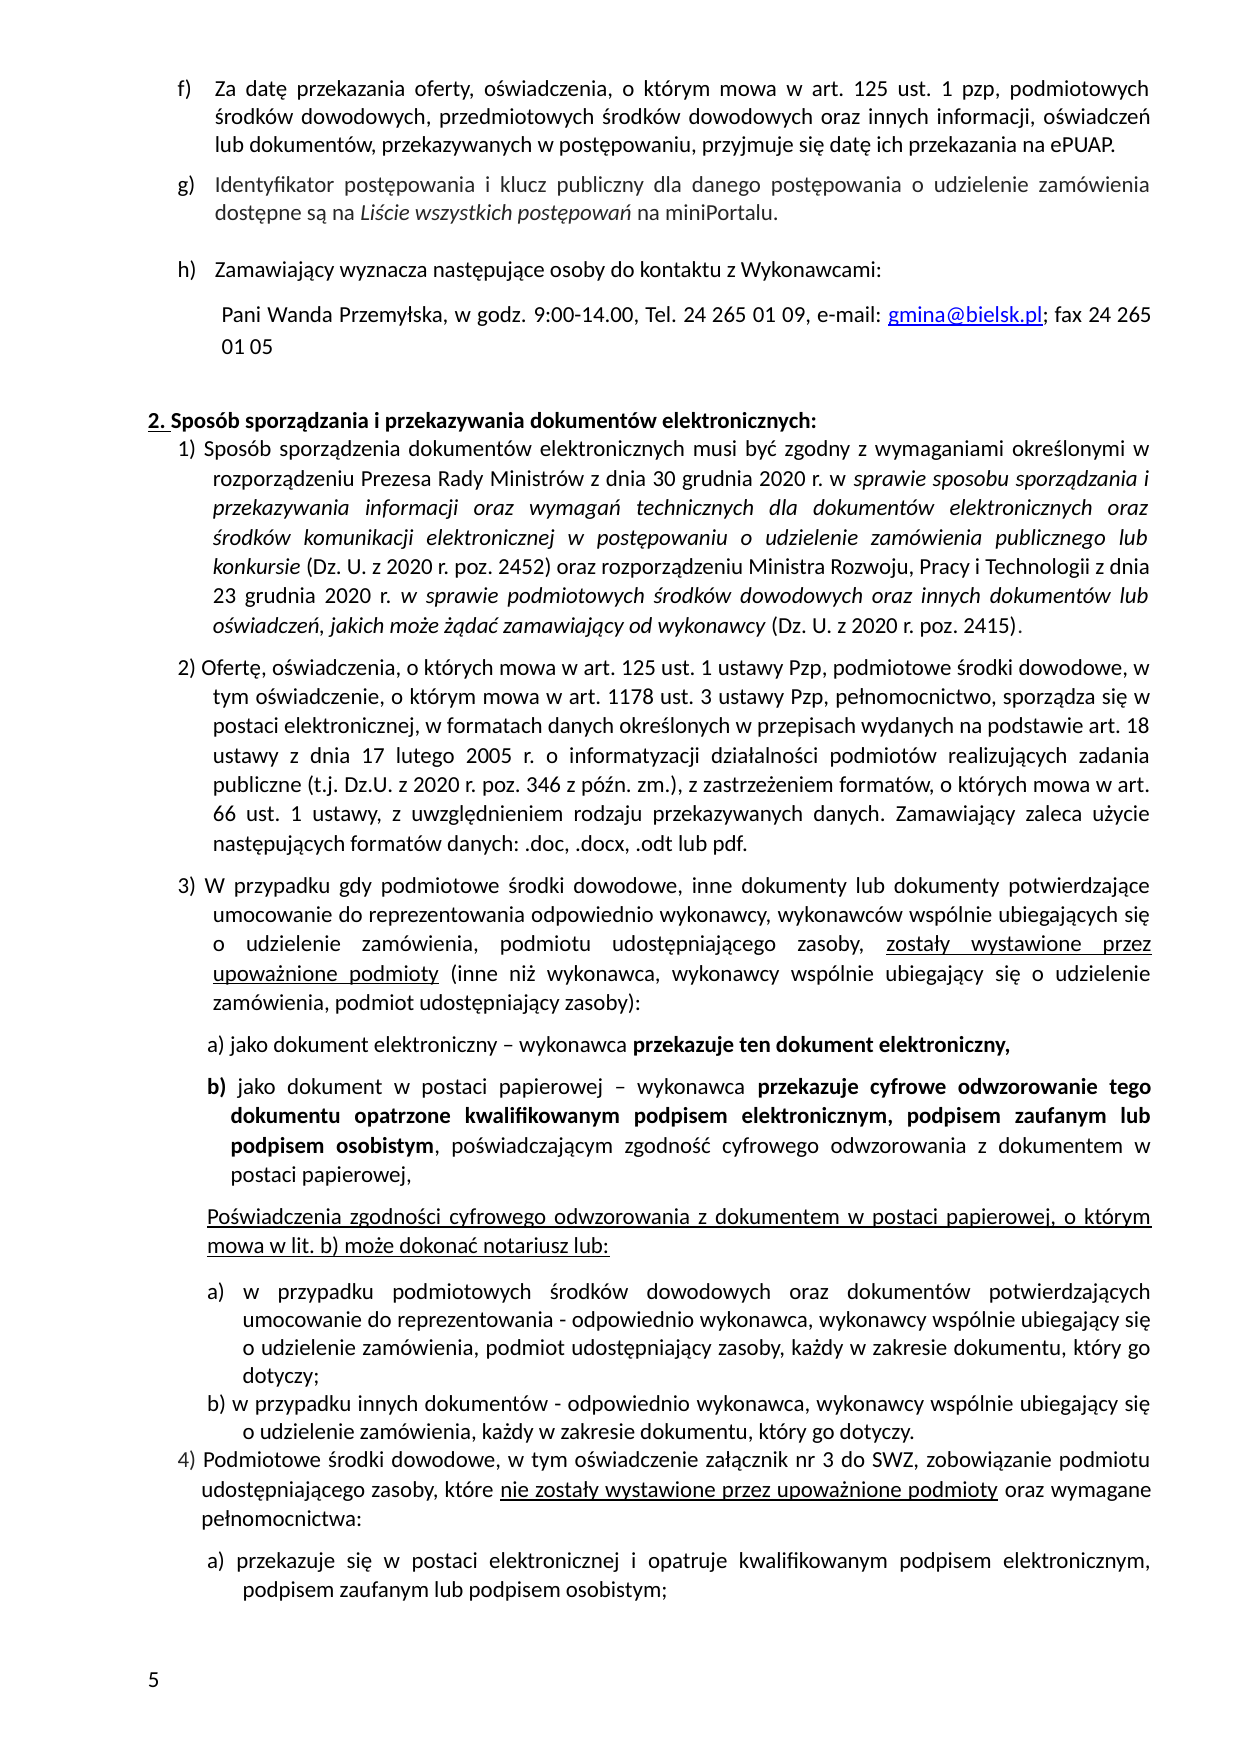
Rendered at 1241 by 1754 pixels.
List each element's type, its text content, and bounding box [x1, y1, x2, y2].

text a) przekazuje się w postaci elektronicznej i opatruje kwalifikowanym podpisem elektronicznym, podpisem zaufanym lub podpisem osobistym; [207, 1546, 1152, 1603]
list Za datę przekazania oferty, oświadczenia, o którym mowa w art. 125 ust. 1 pzp, podmiotowych środków dowodowych, przedmiotowych środków dowodowych oraz innych informacji, oświadczeń lub dokumentów, przekazywanych w postępowaniu, przyjmuje się datę ich przekazania na ePUAP. [177, 74, 1152, 158]
text a) jako dokument elektroniczny – wykonawca przekazuje ten dokument elektroniczny, [207, 1030, 1152, 1058]
text a) w przypadku podmiotowych środków dowodowych oraz dokumentów potwierdzających umocowanie do reprezentowania - odpowiednio wykonawca, wykonawcy wspólnie ubiegający się o udzielenie zamówienia, podmiot udostępniający zasoby, każdy w zakresie dokumentu, który go dotyczy; [207, 1277, 1152, 1389]
text 3) W przypadku gdy podmiotowe środki dowodowe, inne dokumenty lub dokumenty potwierdzające umocowanie do reprezentowania odpowiednio wykonawcy, wykonawców wspólnie ubiegających się o udzielenie zamówienia, podmiotu udostępniającego zasoby, zostały wystawione przez upoważnione podmioty (inne niż wykonawca, wykonawcy wspólnie ubiegający się o udzielenie zamówienia, podmiot udostępniający zasoby): [177, 871, 1152, 1016]
text 1) Sposób sporządzenia dokumentów elektronicznych musi być zgodny z wymaganiami określonymi w rozporządzeniu Prezesa Rady Ministrów z dnia 30 grudnia 2020 r. w sprawie sposobu sporządzania i przekazywania informacji oraz wymagań technicznych dla dokumentów elektronicznych oraz środków komunikacji elektronicznej w postępowaniu o udzielenie zamówienia publicznego lub konkursie (Dz. U. z 2020 r. poz. 2452) oraz rozporządzeniu Ministra Rozwoju, Pracy i Technologii z dnia 23 grudnia 2020 r. w sprawie podmiotowych środków dowodowych oraz innych dokumentów lub oświadczeń, jakich może żądać zamawiający od wykonawcy (Dz. U. z 2020 r. poz. 2415). [177, 434, 1152, 639]
list Zamawiający wyznacza następujące osoby do kontaktu z Wykonawcami: [177, 256, 1152, 283]
text mowa w lit. b) może dokonać notariusz lub: [207, 1228, 1152, 1259]
text Pani Wanda Przemyłska, w godz. 9:00-14.00, Tel. 24 265 01 09, e-mail: gmina@bielsk.pl; fax 24 265 01 05 [221, 300, 1152, 360]
list Identyfikator postępowania i klucz publiczny dla danego postępowania o udzielenie zamówienia dostępne są na Liście wszystkich postępowań na miniPortalu. [177, 170, 1152, 226]
text 2. Sposób sporządzania i przekazywania dokumentów elektronicznych: [148, 406, 1152, 434]
text Poświadczenia zgodności cyfrowego odwzorowania z dokumentem w postaci papierowej, o którym [207, 1202, 1152, 1226]
text 4) Podmiotowe środki dowodowe, w tym oświadczenie załącznik nr 3 do SWZ, zobowiązanie podmiotu udostępniającego zasoby, które nie zostały wystawione przez upoważnione podmioty oraz wymagane pełnomocnictwa: [177, 1446, 1152, 1532]
text b) w przypadku innych dokumentów - odpowiednio wykonawca, wykonawcy wspólnie ubiegający się o udzielenie zamówienia, każdy w zakresie dokumentu, który go dotyczy. [207, 1389, 1152, 1446]
text b) jako dokument w postaci papierowej – wykonawca przekazuje cyfrowe odwzorowanie tego dokumentu opatrzone kwalifikowanym podpisem elektronicznym, podpisem zaufanym lub podpisem osobistym, poświadczającym zgodność cyfrowego odwzorowania z dokumentem w postaci papierowej, [207, 1072, 1152, 1188]
text 2) Ofertę, oświadczenia, o których mowa w art. 125 ust. 1 ustawy Pzp, podmiotowe środki dowodowe, w tym oświadczenie, o którym mowa w art. 1178 ust. 3 ustawy Pzp, pełnomocnictwo, sporządza się w postaci elektronicznej, w formatach danych określonych w przepisach wydanych na podstawie art. 18 ustawy z dnia 17 lutego 2005 r. o informatyzacji działalności podmiotów realizujących zadania publiczne (t.j. Dz.U. z 2020 r. poz. 346 z późn. zm.), z zastrzeżeniem formatów, o których mowa w art. 66 ust. 1 ustawy, z uwzględnieniem rodzaju przekazywanych danych. Zamawiający zaleca użycie następujących formatów danych: .doc, .docx, .odt lub pdf. [177, 653, 1152, 857]
